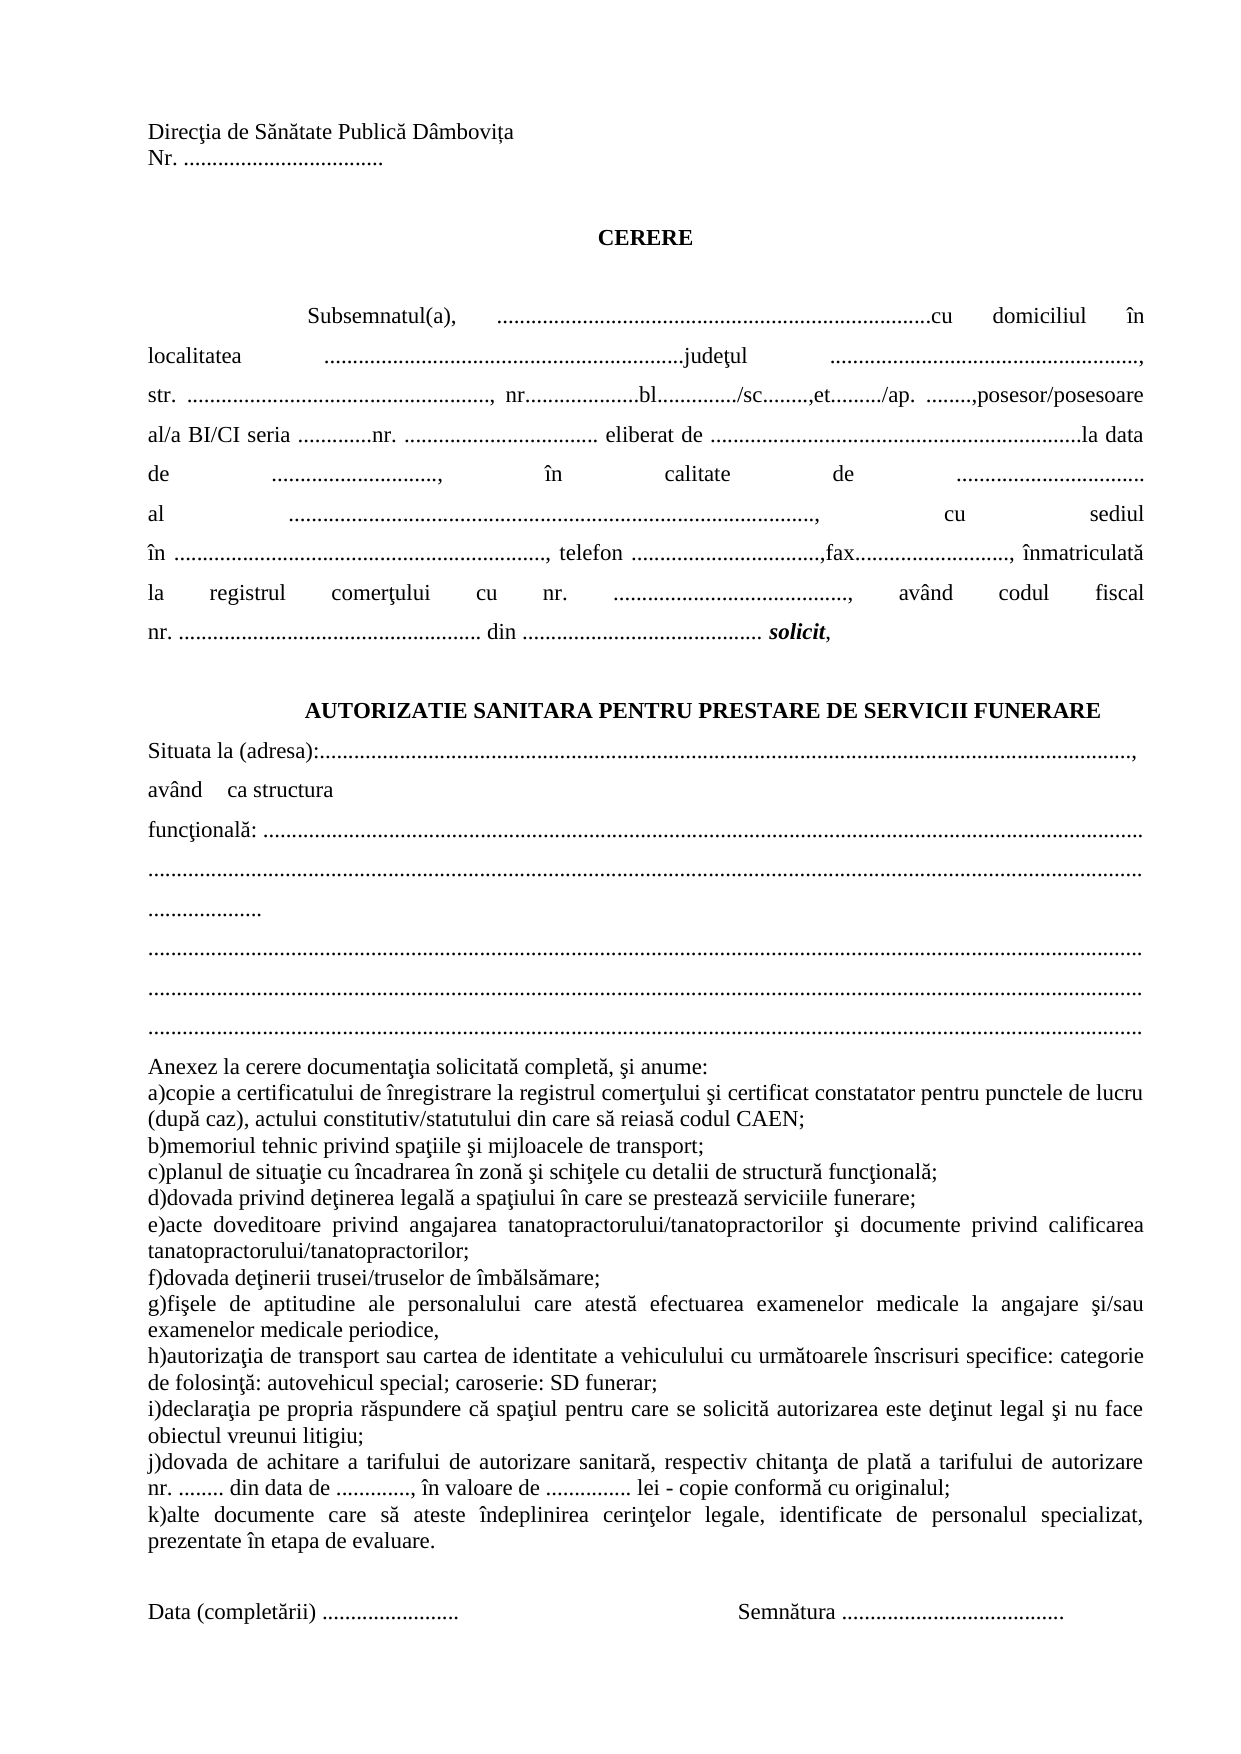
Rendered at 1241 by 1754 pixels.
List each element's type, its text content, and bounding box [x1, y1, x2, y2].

text Situata la (adresa):.............................................................................................................................................., [148, 737, 1146, 763]
text i)declaraţia pe propria răspundere că spaţiul pentru care se solicită autorizarea este deţinut legal şi nu face obiectul vreunui litigiu; [148, 1395, 1146, 1448]
text Nr. ................................... [148, 144, 1146, 171]
text Subsemnatul(a), ............................................................................cu domiciliul în localitatea ...............................................................judeţul ......................................................, str. ....................................................., nr....................bl............../sc........,et........./ap. ........,posesor/posesoare al/a BI/CI seria .............nr. .................................. eliberat de .................................................................la data de ............................., în calitate de ................................. al ............................................................................................, cu sediul în ................................................................., telefon .................................,fax..........................., înmatriculată la registrul comerţului cu nr. ........................................., având codul fiscal nr. ..................................................... din .......................................... solicit, [148, 303, 1146, 645]
text AUTORIZATIE SANITARA PENTRU PRESTARE DE SERVICII FUNERARE [260, 697, 1146, 724]
text g)fişele de aptitudine ale personalului care atestă efectuarea examenelor medicale la angajare şi/sau examenelor medicale periodice, [148, 1290, 1146, 1343]
text a)copie a certificatului de înregistrare la registrul comerţului şi certificat constatator pentru punctele de lucru (după caz), actului constitutiv/statutului din care să reiasă codul CAEN; [148, 1079, 1146, 1132]
text d)dovada privind deţinerea legală a spaţiului în care se prestează serviciile funerare; [148, 1184, 1146, 1211]
text Direcţia de Sănătate Publică Dâmbovița [148, 118, 1146, 144]
text Data (completării) ........................ Semnătura ....................................... [148, 1598, 1146, 1624]
text f)dovada deţinerii trusei/truselor de îmbălsămare; [148, 1263, 1146, 1290]
text având ca structura funcţională: ............................................................................................................................................................................................................................................................................................................................................................ [148, 776, 1146, 921]
text Anexez la cerere documentaţia solicitată completă, şi anume: [148, 1053, 1146, 1079]
text j)dovada de achitare a tarifului de autorizare sanitară, respectiv chitanţa de plată a tarifului de autorizare nr. ........ din data de ............., în valoare de ............... lei - copie conformă cu originalul; [148, 1448, 1146, 1501]
text b)memoriul tehnic privind spaţiile şi mijloacele de transport; [148, 1132, 1146, 1158]
text .......................................................................................................................................................................................................................................................................................................................................................................................................................................................................................................................................... [148, 934, 1146, 1039]
text k)alte documente care să ateste îndeplinirea cerinţelor legale, identificate de personalul specializat, prezentate în etapa de evaluare. [148, 1501, 1146, 1553]
text h)autorizaţia de transport sau cartea de identitate a vehiculului cu următoarele înscrisuri specifice: categorie de folosinţă: autovehicul special; caroserie: SD funerar; [148, 1343, 1146, 1395]
text CERERE [523, 223, 1146, 250]
text c)planul de situaţie cu încadrarea în zonă şi schiţele cu detalii de structură funcţională; [148, 1158, 1146, 1184]
text e)acte doveditoare privind angajarea tanatopractorului/tanatopractorilor şi documente privind calificarea tanatopractorului/tanatopractorilor; [148, 1211, 1146, 1263]
